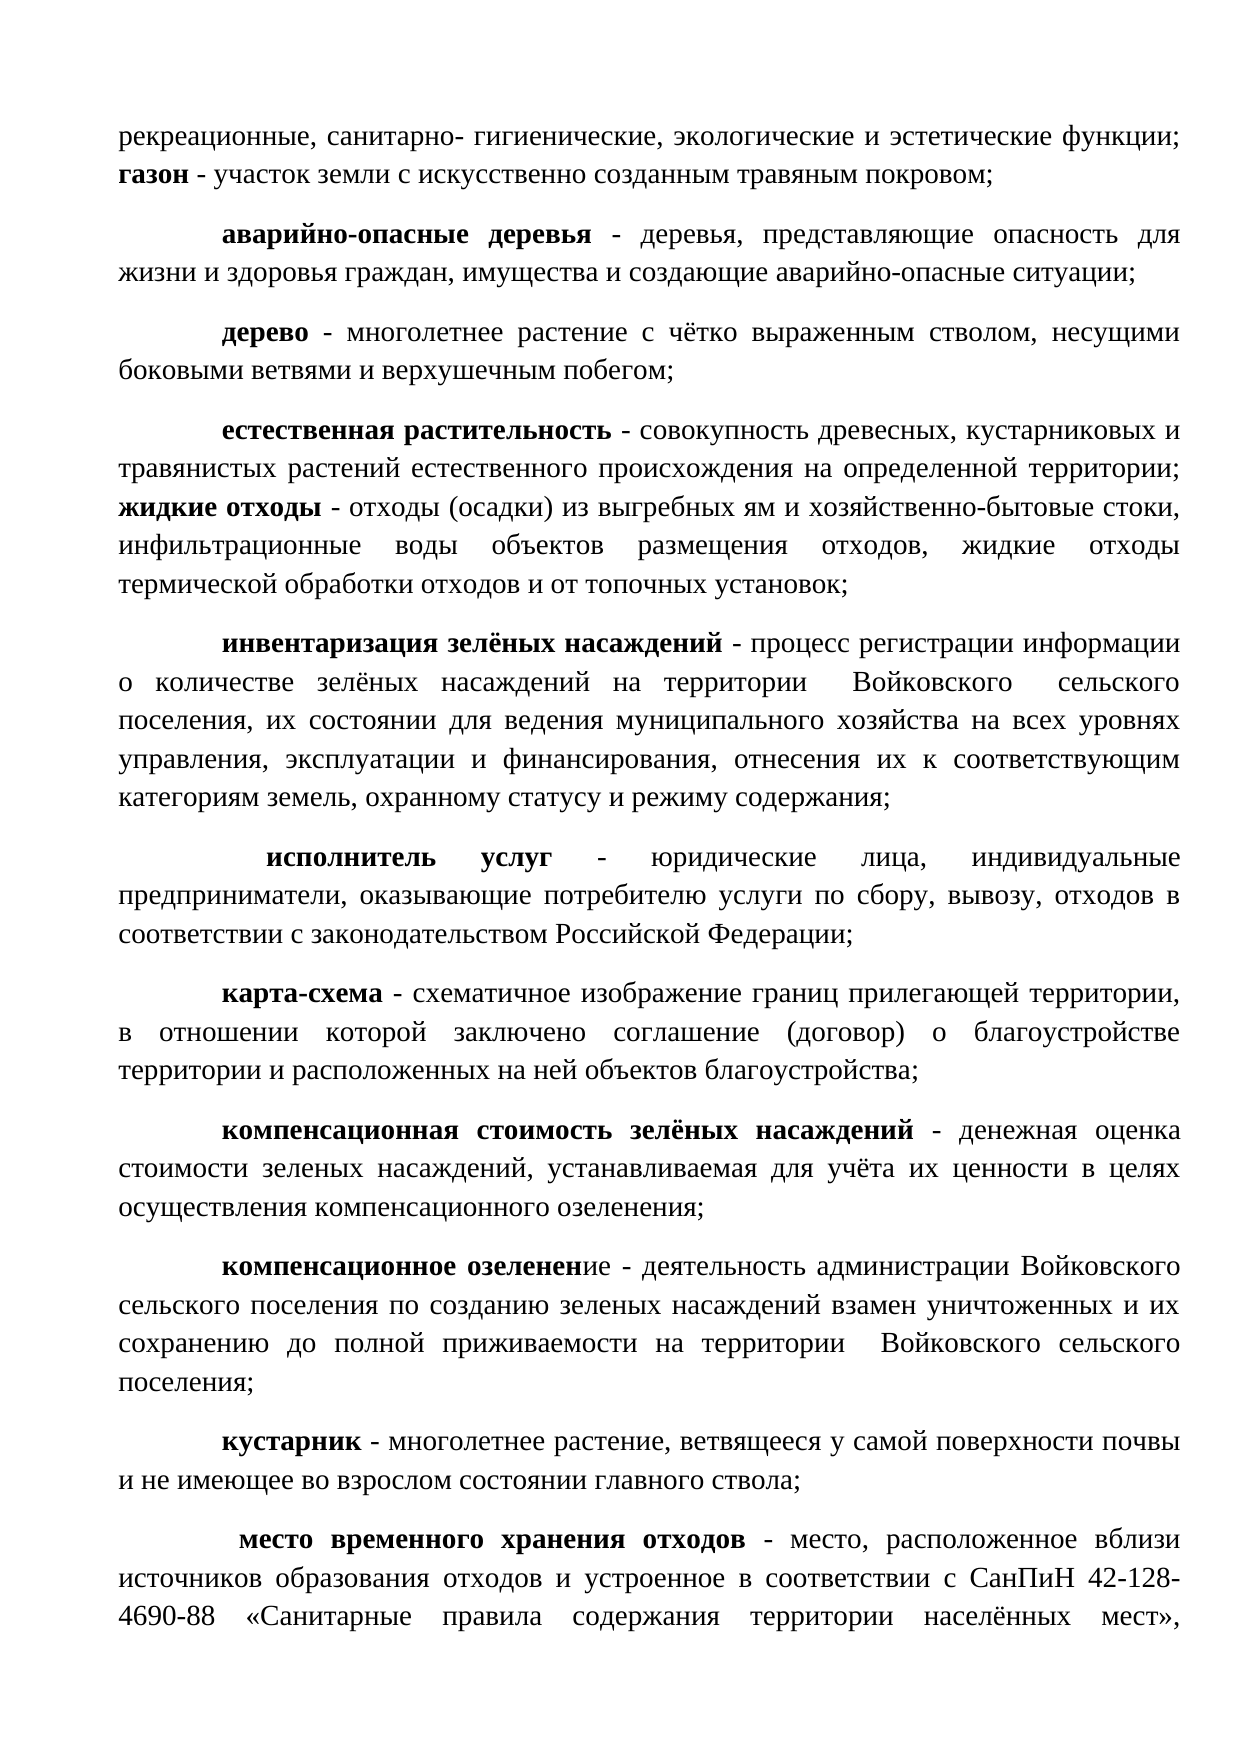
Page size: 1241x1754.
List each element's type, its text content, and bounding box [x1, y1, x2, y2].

text компенсационная стоимость зелёных насаждений - денежная оценка стоимости зеленых насаждений, устанавливаемая для учёта их ценности в целях осуществления компенсационного озеленения; [118, 1112, 1181, 1222]
text аварийно-опасные деревья - деревья, представляющие опасность для жизни и здоровья граждан, имущества и создающие аварийно-опасные ситуации; [118, 216, 1181, 288]
text место временного хранения отходов - место, расположенное вблизи источников образования отходов и устроенное в соответствии с СанПиН 42-128-4690-88 «Санитарные правила содержания территории населённых мест», [118, 1521, 1181, 1632]
text инвентаризация зелёных насаждений - процесс регистрации информации о количестве зелёных насаждений на территории Войковского сельского поселения, их состоянии для ведения муниципального хозяйства на всех уровнях управления, эксплуатации и финансирования, отнесения их к соответствующим категориям земель, охранному статусу и режиму содержания; [118, 625, 1181, 813]
text естественная растительность - совокупность древесных, кустарниковых и травянистых растений естественного происхождения на определенной территории; жидкие отходы - отходы (осадки) из выгребных ям и хозяйственно-бытовые стоки, инфильтрационные воды объектов размещения отходов, жидкие отходы термической обработки отходов и от топочных установок; [118, 412, 1181, 599]
text карта-схема - схематичное изображение границ прилегающей территории, в отношении которой заключено соглашение (договор) о благоустройстве территории и расположенных на ней объектов благоустройства; [118, 975, 1181, 1086]
text дерево - многолетнее растение с чётко выраженным стволом, несущими боковыми ветвями и верхушечным побегом; [118, 314, 1181, 386]
text исполнитель услуг - юридические лица, индивидуальные предприниматели, оказывающие потребителю услуги по сбору, вывозу, отходов в соответствии с законодательством Российской Федерации; [118, 839, 1181, 949]
text рекреационные, санитарно- гигиенические, экологические и эстетические функции; газон - участок земли с искусственно созданным травяным покровом; [118, 118, 1181, 190]
text компенсационное озеленение - деятельность администрации Войковского сельского поселения по созданию зеленых насаждений взамен уничтоженных и их сохранению до полной приживаемости на территории Войковского сельского поселения; [118, 1248, 1181, 1397]
text кустарник - многолетнее растение, ветвящееся у самой поверхности почвы и не имеющее во взрослом состоянии главного ствола; [118, 1423, 1181, 1495]
